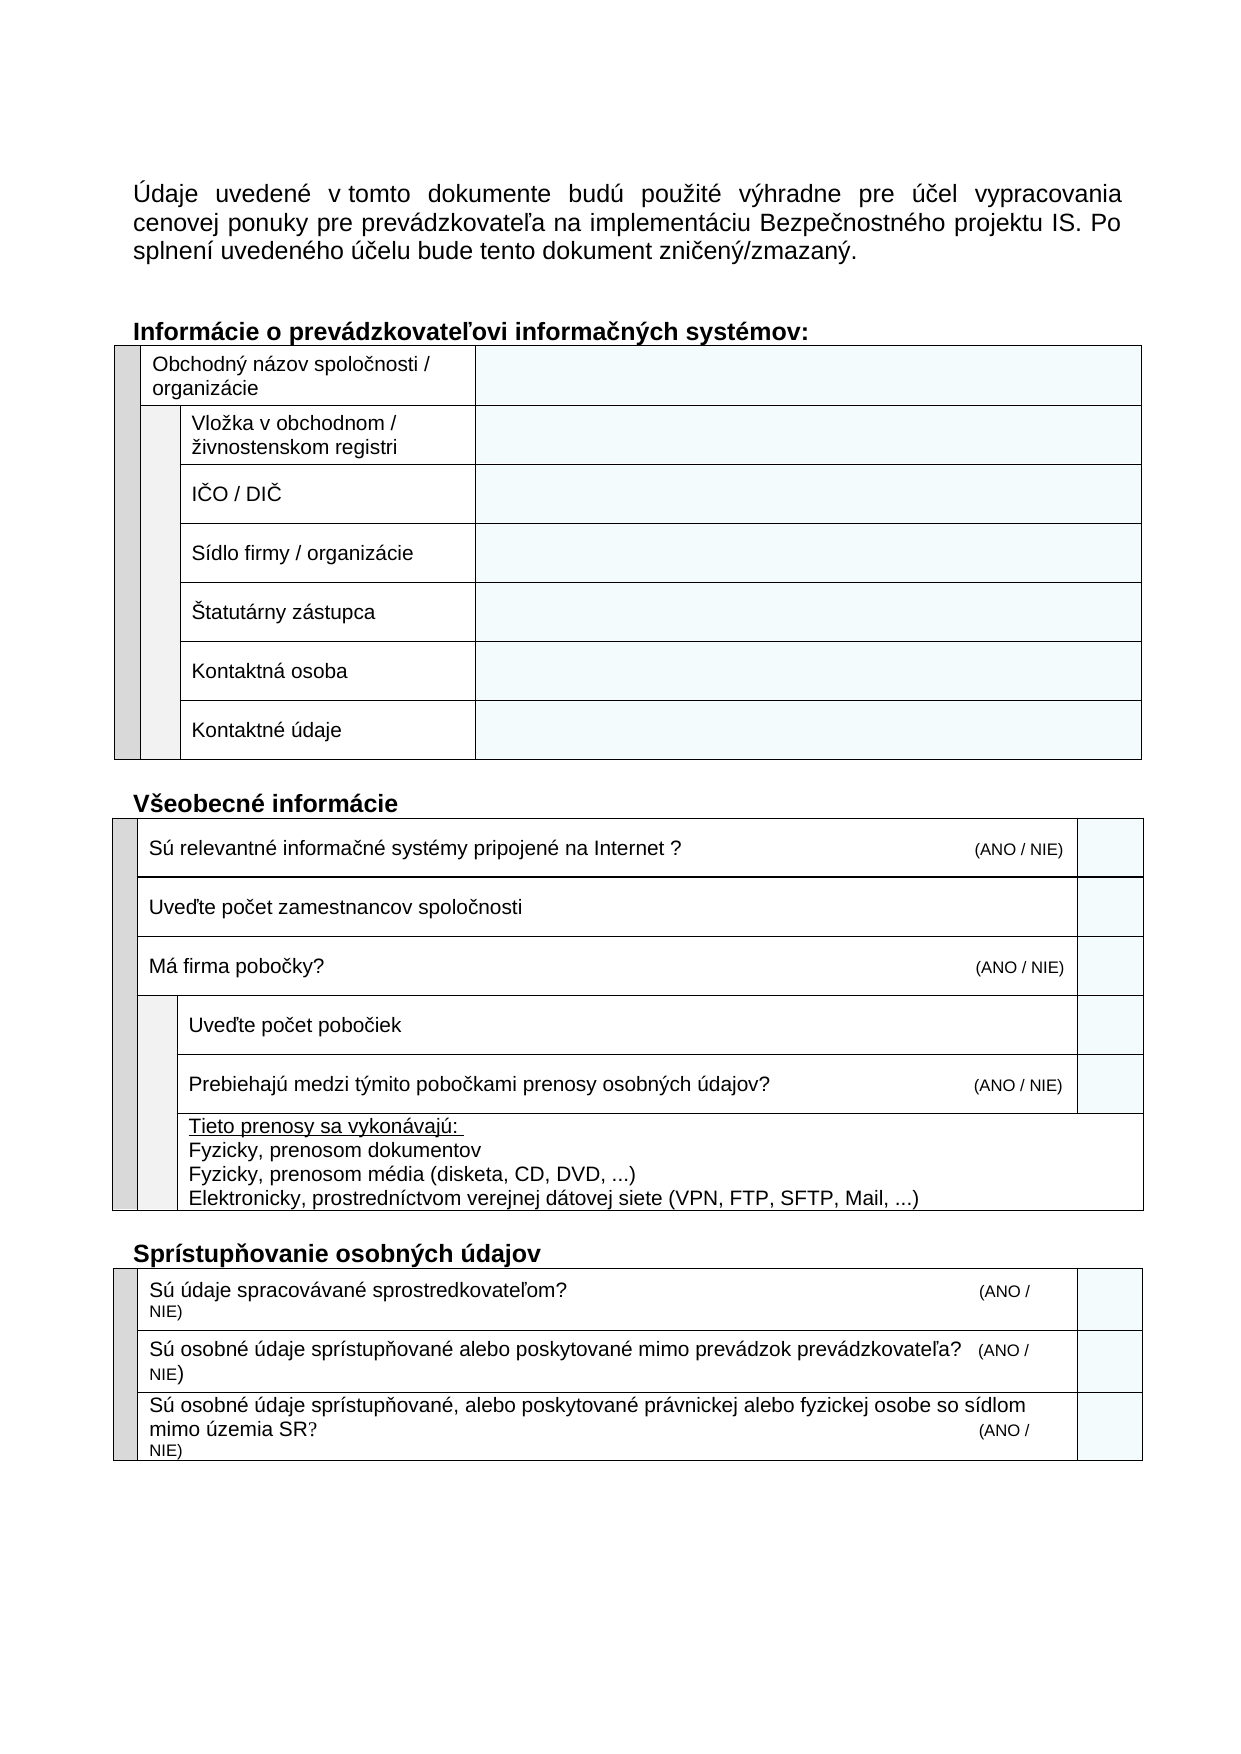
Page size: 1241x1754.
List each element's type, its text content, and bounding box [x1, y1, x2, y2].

table_cell [476, 583, 1141, 641]
table_cell [476, 701, 1141, 759]
table_header [115, 346, 140, 759]
table_header [476, 346, 1141, 404]
table_header Obchodný názov spoločnosti / organizácie [141, 346, 475, 404]
table_cell Sú osobné údaje sprístupňované, alebo poskytované právnickej alebo fyzickej osobe so sídlom mimo územia SR? (ANO / NIE) [138, 1393, 1077, 1460]
table_cell Kontaktná osoba [181, 642, 475, 700]
table_cell [138, 996, 177, 1209]
table_cell [1078, 937, 1143, 994]
table_cell Uveďte počet pobočiek [178, 996, 1077, 1054]
text Informácie o prevádzkovateľovi informačných systémov: [133, 317, 1123, 345]
table_header [1078, 1269, 1142, 1330]
text Údaje uvedené v tomto dokumente budú použité výhradne pre účel vypracovania cenovej ponuky pre prevádzkovateľa na implementáciu Bezpečnostného projektu IS. Po splnení uvedeného účelu bude tento dokument zničený/zmazaný. [133, 179, 1123, 265]
table_cell [1078, 878, 1143, 936]
table_header [1078, 819, 1143, 876]
table_cell [476, 465, 1141, 523]
table_cell [476, 642, 1141, 700]
table_cell [1078, 996, 1143, 1054]
table_header [113, 819, 137, 1209]
table_cell IČO / DIČ [181, 465, 475, 523]
table_cell [1078, 1393, 1142, 1460]
table_cell Má firma pobočky? (ANO / NIE) [138, 937, 1077, 994]
table_cell [476, 406, 1141, 463]
table_cell Sídlo firmy / organizácie [181, 524, 475, 582]
table_cell Vložka v obchodnom / živnostenskom registri [181, 406, 475, 463]
text Všeobecné informácie [133, 789, 1123, 817]
table_cell [1078, 1331, 1142, 1392]
table_cell [476, 524, 1141, 582]
text Sprístupňovanie osobných údajov [133, 1239, 1123, 1268]
table_header Sú relevantné informačné systémy pripojené na Internet ? (ANO / NIE) [138, 819, 1077, 876]
table_header [114, 1269, 137, 1460]
table_header Sú údaje spracovávané sprostredkovateľom? (ANO / NIE) [138, 1269, 1077, 1330]
table_cell [141, 406, 180, 759]
table_cell Uveďte počet zamestnancov spoločnosti [138, 878, 1077, 936]
table_cell Sú osobné údaje sprístupňované alebo poskytované mimo prevádzok prevádzkovateľa? (ANO / NIE) [138, 1331, 1077, 1392]
table_cell Prebiehajú medzi týmito pobočkami prenosy osobných údajov? (ANO / NIE) [178, 1055, 1077, 1113]
table_cell Kontaktné údaje [181, 701, 475, 759]
table_cell [1078, 1055, 1143, 1113]
table_cell Štatutárny zástupca [181, 583, 475, 641]
table_cell Tieto prenosy sa vykonávajú: Fyzicky, prenosom dokumentov Fyzicky, prenosom média (disketa, CD, DVD, ...) Elektronicky, prostredníctvom verejnej dátovej siete (VPN, FTP, SFTP, Mail, ...) [178, 1114, 1143, 1209]
